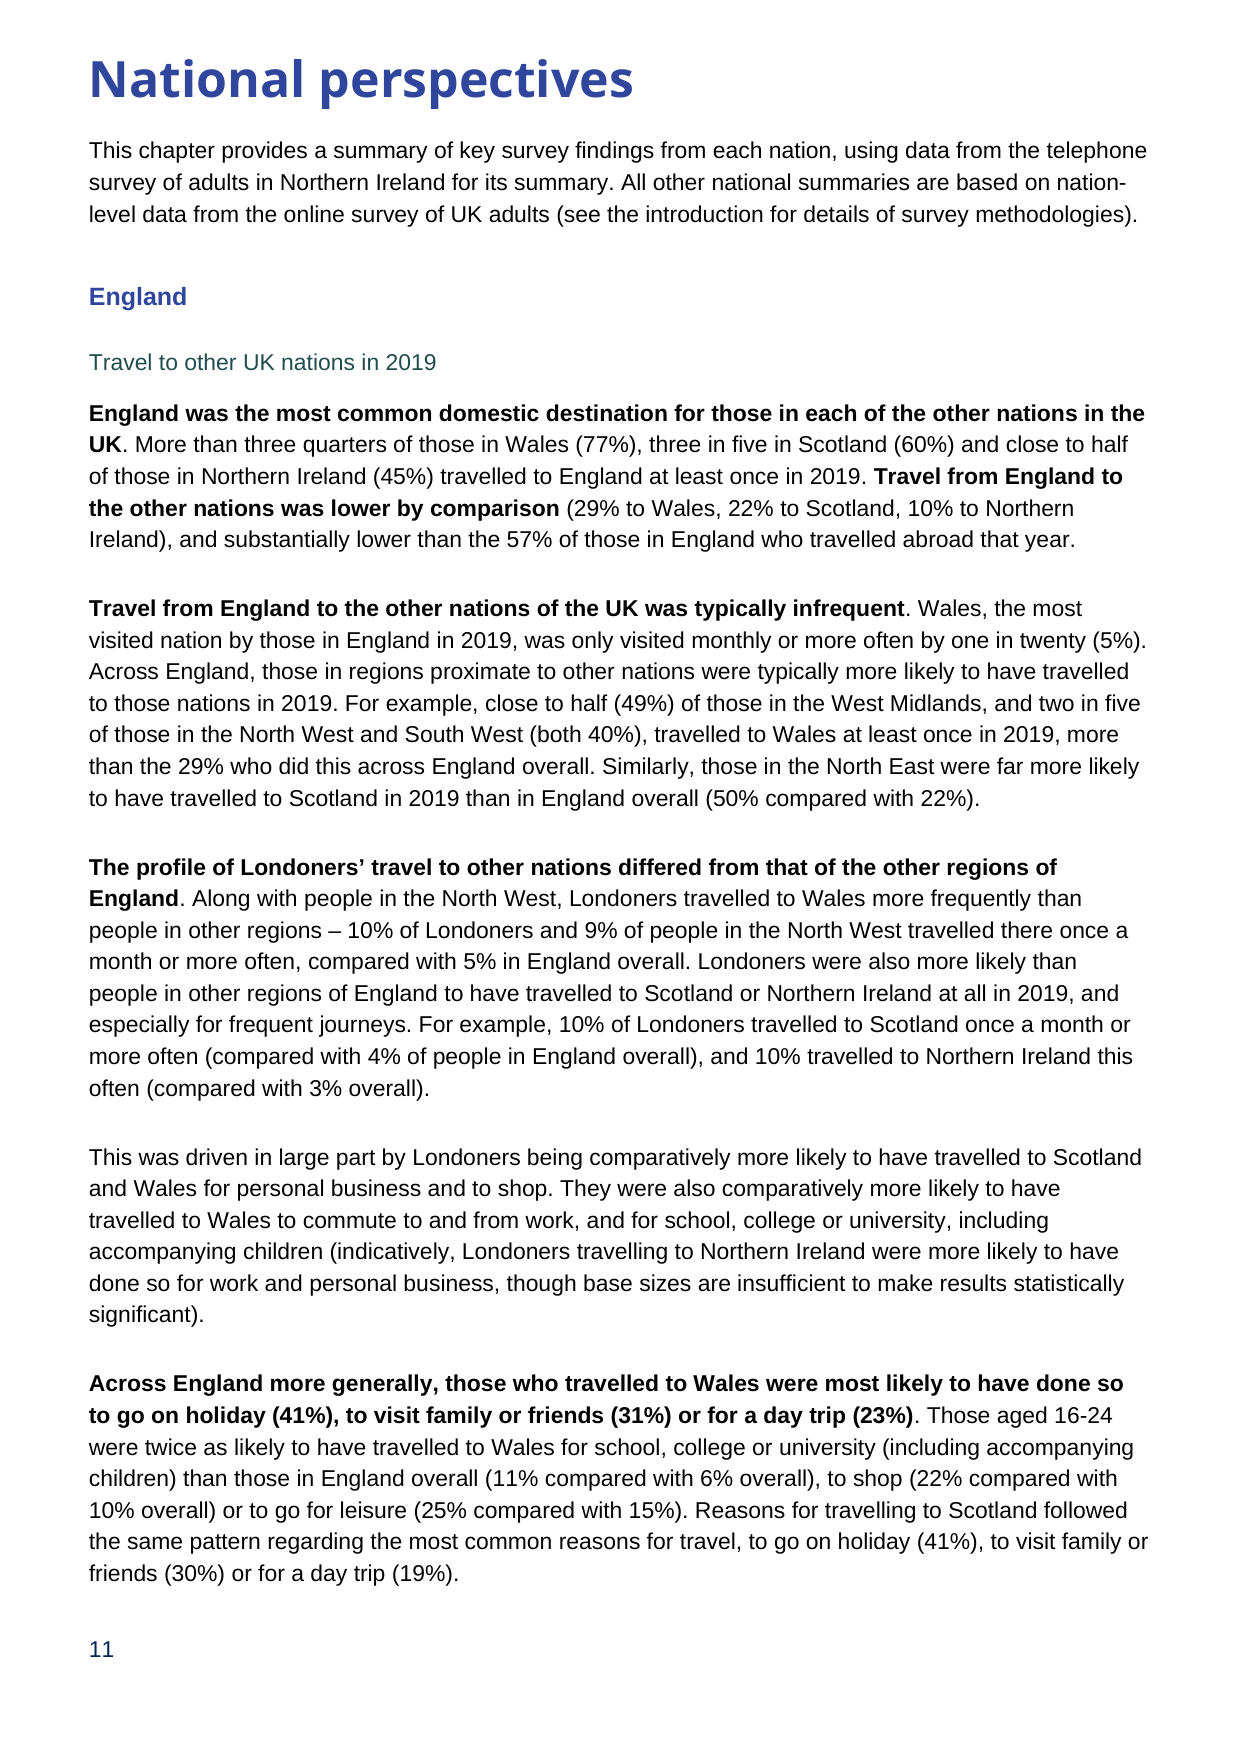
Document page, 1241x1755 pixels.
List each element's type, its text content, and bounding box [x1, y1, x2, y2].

list This chapter provides a summary of key survey findings from each nation, using data from the telephone survey of adults in Northern Ireland for its summary. All other national summaries are based on nation-level data from the online survey of UK adults (see the introduction for details of survey methodologies). [89, 137, 1152, 227]
list England was the most common domestic destination for those in each of the other nations in the UK. More than three quarters of those in Wales (77%), three in five in Scotland (60%) and close to half of those in Northern Ireland (45%) travelled to England at least once in 2019. Travel from England to the other nations was lower by comparison (29% to Wales, 22% to Scotland, 10% to Northern Ireland), and substantially lower than the 57% of those in England who travelled abroad that year. [89, 400, 1152, 552]
subtitle England [89, 282, 1152, 311]
list Across England more generally, those who travelled to Wales were most likely to have done so to go on holiday (41%), to visit family or friends (31%) or for a day trip (23%). Those aged 16-24 were twice as likely to have travelled to Wales for school, college or university (including accompanying children) than those in England overall (11% compared with 6% overall), to shop (22% compared with 10% overall) or to go for leisure (25% compared with 15%). Reasons for travelling to Scotland followed the same pattern regarding the most common reasons for travel, to go on holiday (41%), to visit family or friends (30%) or for a day trip (19%). [89, 1370, 1152, 1586]
list This was driven in large part by Londoners being comparatively more likely to have travelled to Scotland and Wales for personal business and to shop. They were also comparatively more likely to have travelled to Wales to commute to and from work, and for school, college or university, including accompanying children (indicatively, Londoners travelling to Northern Ireland were more likely to have done so for work and personal business, though base sizes are insufficient to make results statistically significant). [89, 1143, 1152, 1328]
list Travel from England to the other nations of the UK was typically infrequent. Wales, the most visited nation by those in England in 2019, was only visited monthly or more often by one in twenty (5%). Across England, those in regions proximate to other nations were typically more likely to have travelled to those nations in 2019. For example, close to half (49%) of those in the West Midlands, and two in five of those in the North West and South West (both 40%), travelled to Wales at least once in 2019, more than the 29% who did this across England overall. Similarly, those in the North East were far more likely to have travelled to Scotland in 2019 than in England overall (50% compared with 22%). [89, 595, 1152, 811]
list The profile of Londoners’ travel to other nations differed from that of the other regions of England. Along with people in the North West, Londoners travelled to Wales more frequently than people in other regions – 10% of Londoners and 9% of people in the North West travelled there once a month or more often, compared with 5% in England overall. Londoners were also more likely than people in other regions of England to have travelled to Scotland or Northern Ireland at all in 2019, and especially for frequent journeys. For example, 10% of Londoners travelled to Scotland once a month or more often (compared with 4% of people in England overall), and 10% travelled to Northern Ireland this often (compared with 3% overall). [89, 853, 1152, 1101]
subtitle Travel to other UK nations in 2019 [89, 348, 1152, 375]
subtitle National perspectives [89, 44, 1152, 112]
